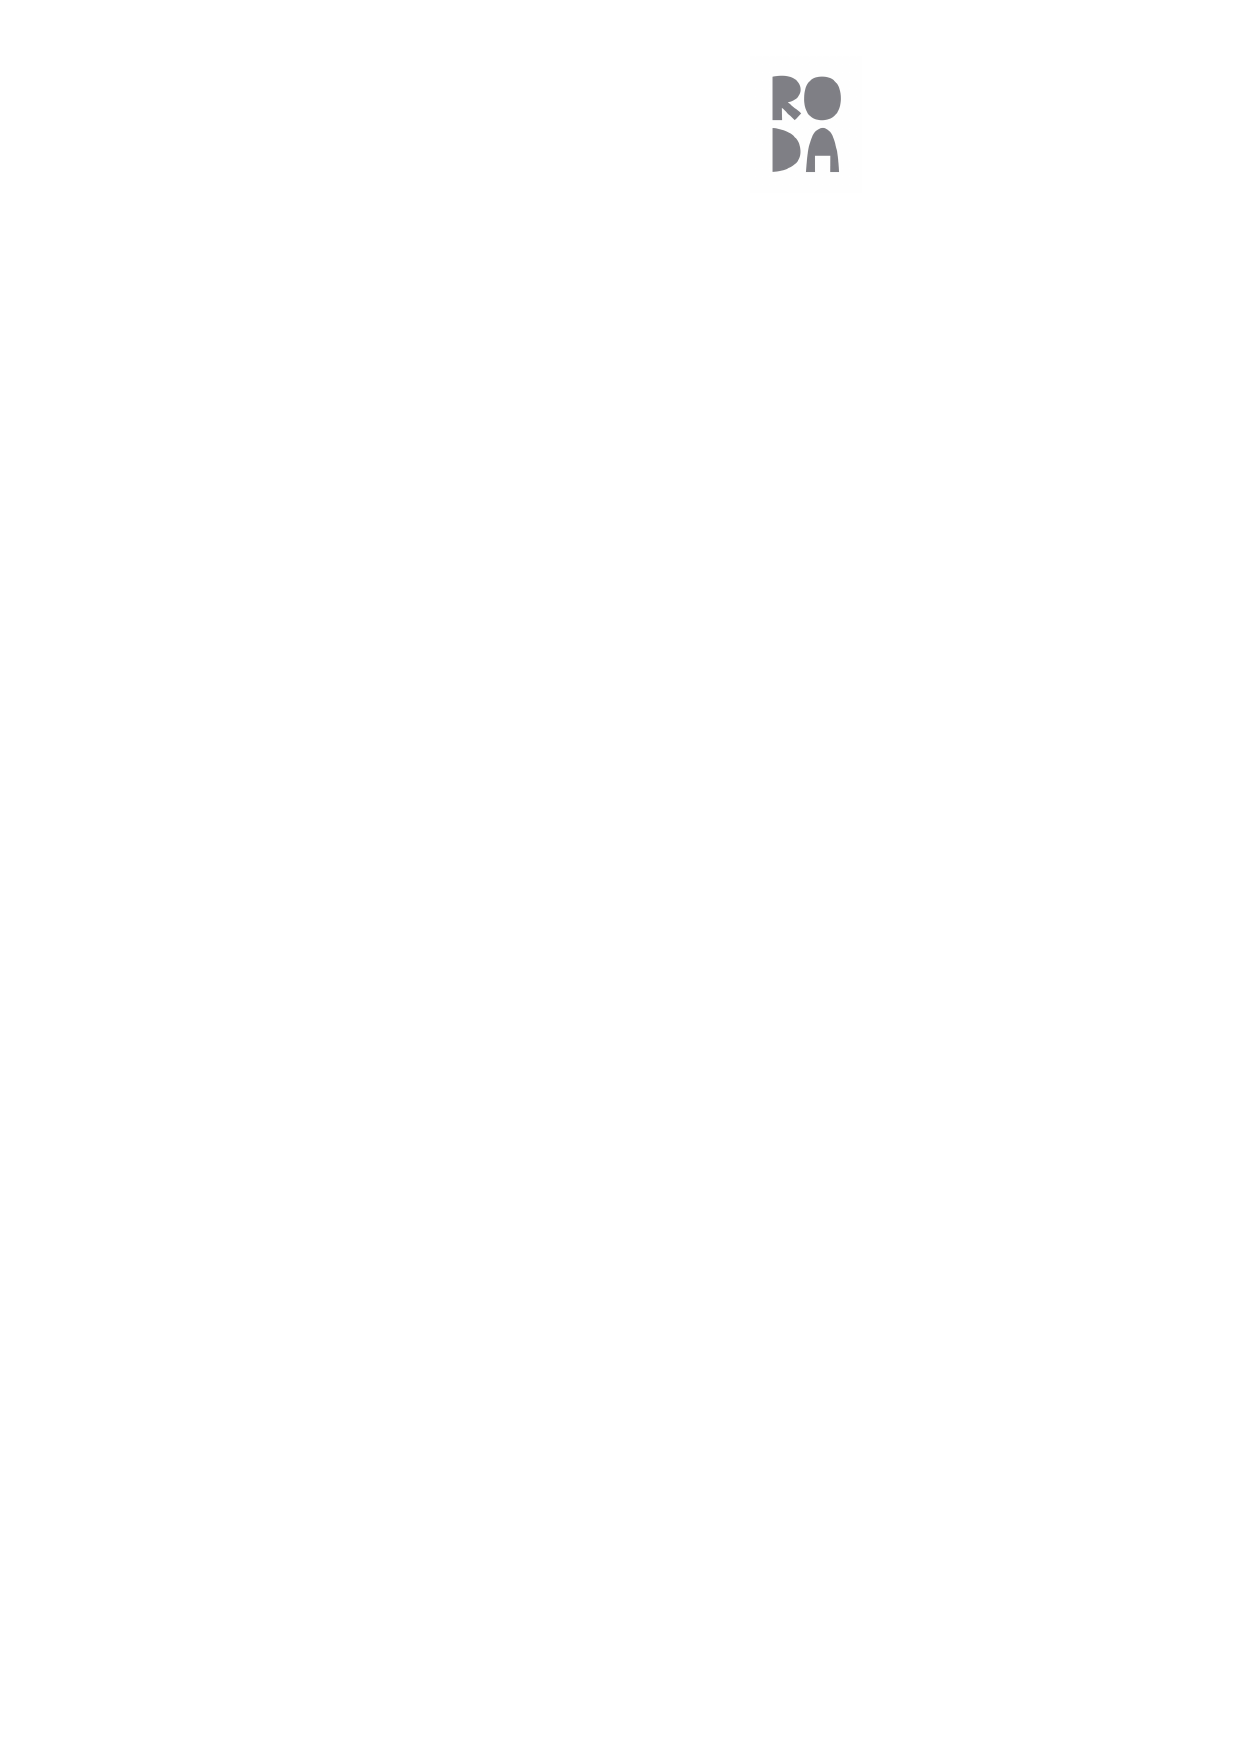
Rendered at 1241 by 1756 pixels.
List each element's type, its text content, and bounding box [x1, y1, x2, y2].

text Recife 2025 [549, 107, 744, 215]
text TJPE [549, 50, 743, 99]
